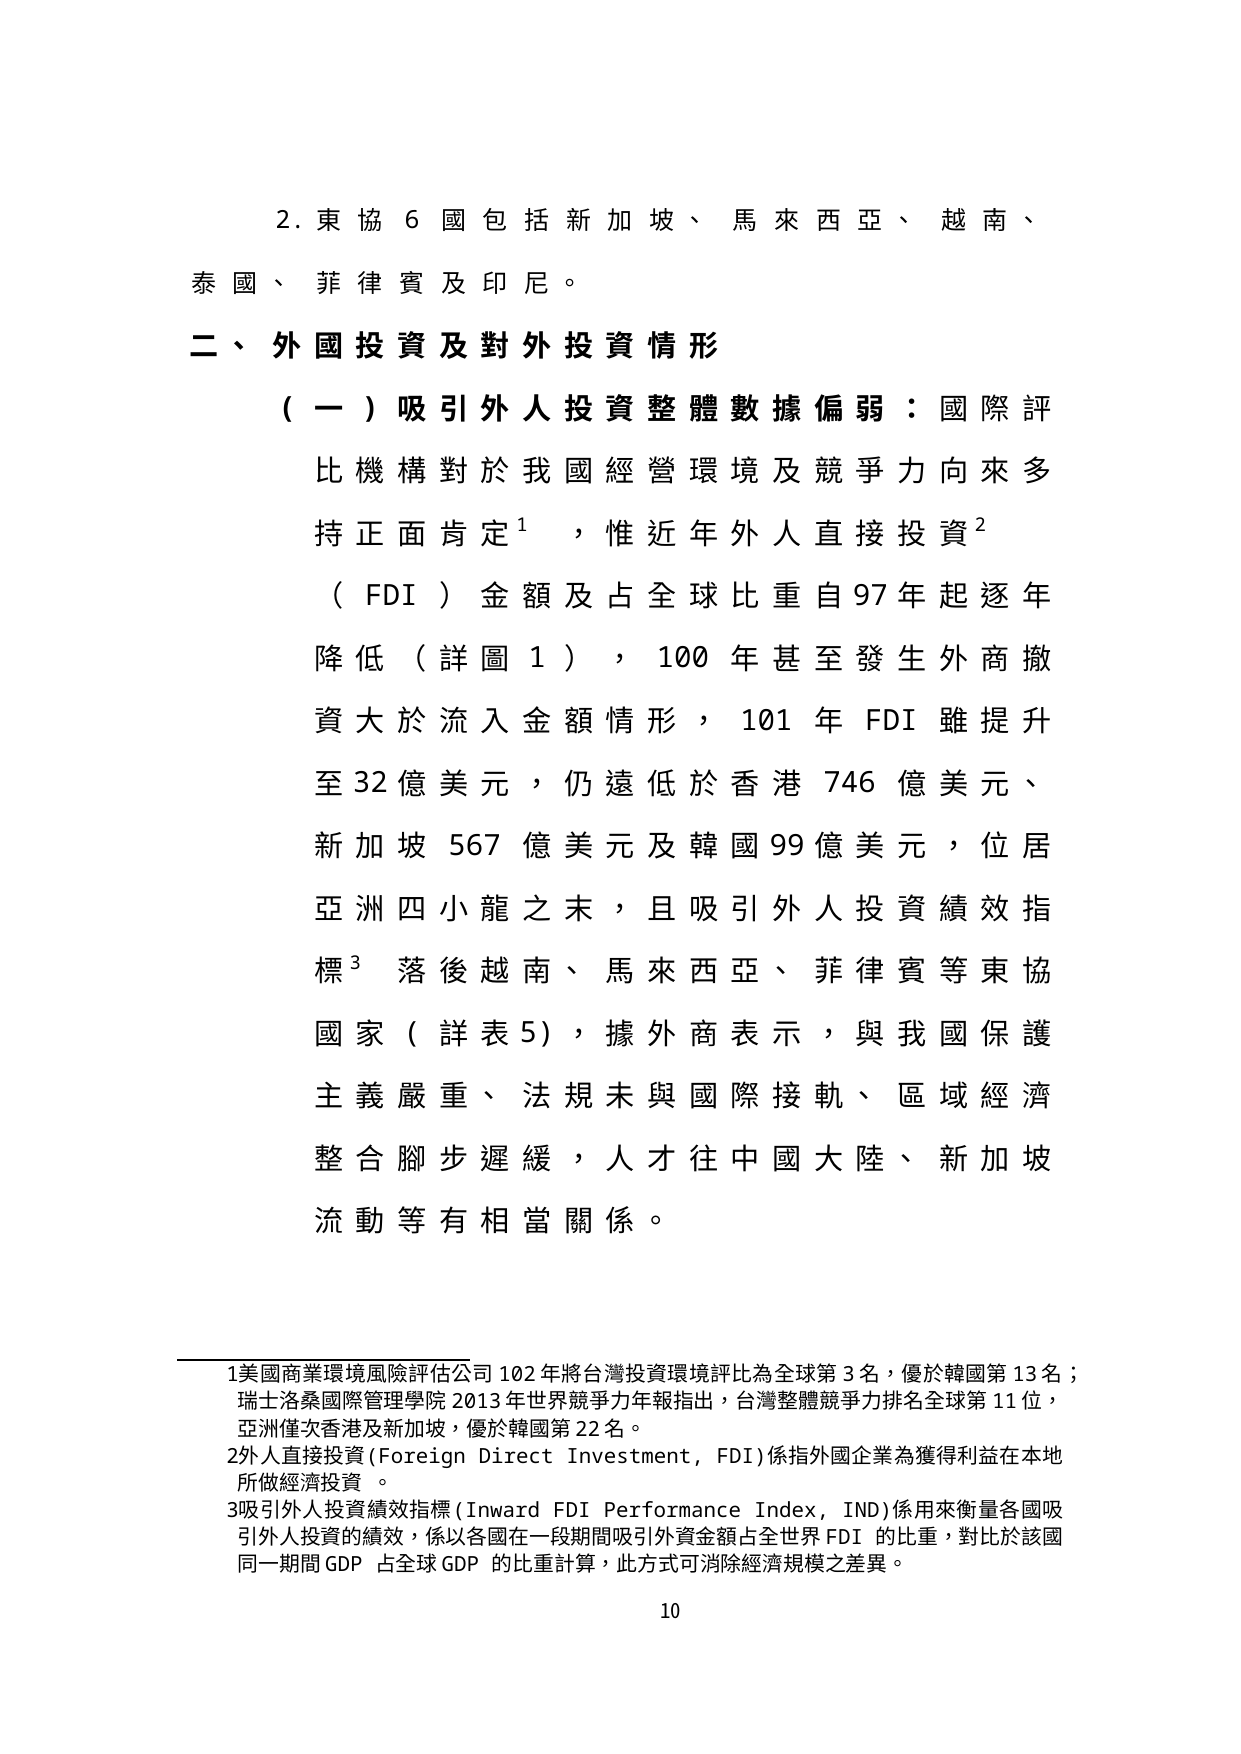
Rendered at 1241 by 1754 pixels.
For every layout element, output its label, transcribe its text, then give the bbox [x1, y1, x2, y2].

text 美國商業環境風險評估公司102年將台灣投資環境評比為全球第3名，優於韓國第13名；瑞士洛桑國際管理學院2013年世界競爭力年報指出，台灣整體競爭力排名全球第11位，亞洲僅次香港及新加坡，優於韓國第22名。 [226, 1360, 1063, 1441]
text 2.東協6國包括新加坡、馬來西亞、越南、泰國、菲律賓及印尼。 [183, 177, 1058, 302]
text 二、外國投資及對外投資情形 [183, 302, 1058, 365]
text 吸引外人投資績效指標(Inward FDI Performance Index, IND)係用來衡量各國吸引外人投資的績效，係以各國在一段期間吸引外資金額占全世界FDI 的比重，對比於該國同一期間GDP 占全球GDP 的比重計算，此方式可消除經濟規模之差異。 [226, 1496, 1063, 1577]
text (一)吸引外人投資整體數據偏弱：國際評比機構對於我國經營環境及競爭力向來多持正面肯定，惟近年外人直接投資（FDI）金額及占全球比重自97年起逐年降低（詳圖1），100年甚至發生外商撤資大於流入金額情形，101年FDI雖提升至32億美元，仍遠低於香港746億美元、新加坡567億美元及韓國99億美元，位居亞洲四小龍之末，且吸引外人投資績效指標落後越南、馬來西亞、菲律賓等東協國家(詳表5)，據外商表示，與我國保護主義嚴重、法規未與國際接軌、區域經濟整合腳步遲緩，人才往中國大陸、新加坡流動等有相當關係。 [242, 365, 1058, 1240]
text 外人直接投資(Foreign Direct Investment, FDI)係指外國企業為獲得利益在本地所做經濟投資 。 [226, 1441, 1063, 1496]
